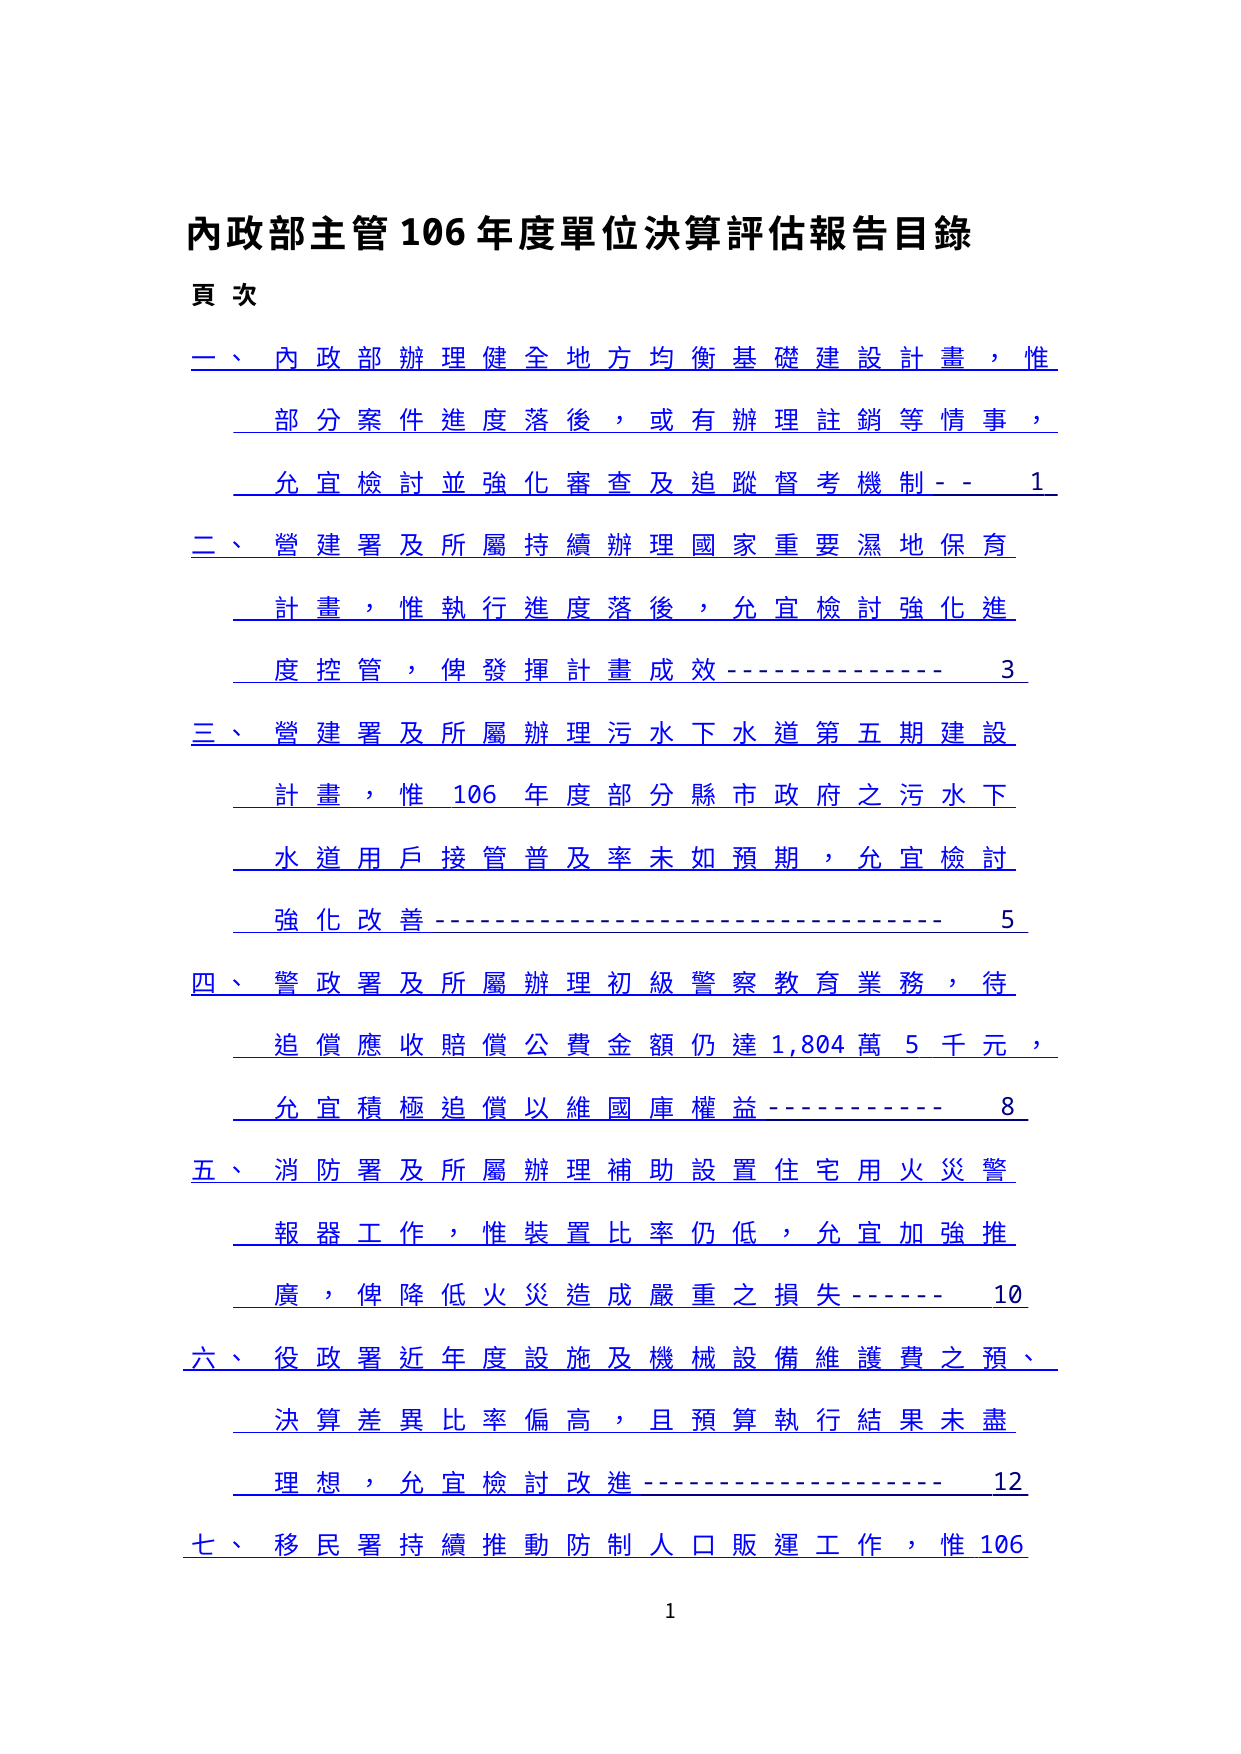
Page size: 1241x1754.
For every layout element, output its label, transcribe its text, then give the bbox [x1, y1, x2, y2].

text 內政部主管106年度單位決算評估報告目錄 頁次 [183, 189, 1058, 314]
text 五、消防署及所屬辦理補助設置住宅用火災警報器工作，惟裝置比率仍低，允宜加強推廣，俾降低火災造成嚴重之損失 10 [183, 1127, 1028, 1314]
text 六、役政署近年度設施及機械設備維護費之預、決算差異比率偏高，且預算執行結果未盡理想，允宜檢討改進 12 [183, 1314, 1028, 1369]
text 二、營建署及所屬持續辦理國家重要濕地保育計畫，惟執行進度落後，允宜檢討強化進度控管，俾發揮計畫成效 3 [183, 502, 1028, 689]
text 六、役政署近年度設施及機械設備維護費之預、決算差異比率偏高，且預算執行結果未盡理想，允宜檢討改進 12 [183, 1371, 1028, 1502]
text 七、移民署持續推動防制人口販運工作，惟106 [183, 1502, 1028, 1557]
text [183, 1558, 1028, 1564]
text 一、內政部辦理健全地方均衡基礎建設計畫，惟部分案件進度落後，或有辦理註銷等情事，允宜檢討並強化審查及追蹤督考機制 1 [183, 314, 1058, 502]
text 四、警政署及所屬辦理初級警察教育業務，待追償應收賠償公費金額仍達1,804萬5千元，允宜積極追償以維國庫權益 8 [183, 939, 1028, 1127]
text 三、營建署及所屬辦理污水下水道第五期建設計畫，惟106年度部分縣市政府之污水下水道用戶接管普及率未如預期，允宜檢討強化改善 5 [183, 689, 1028, 939]
